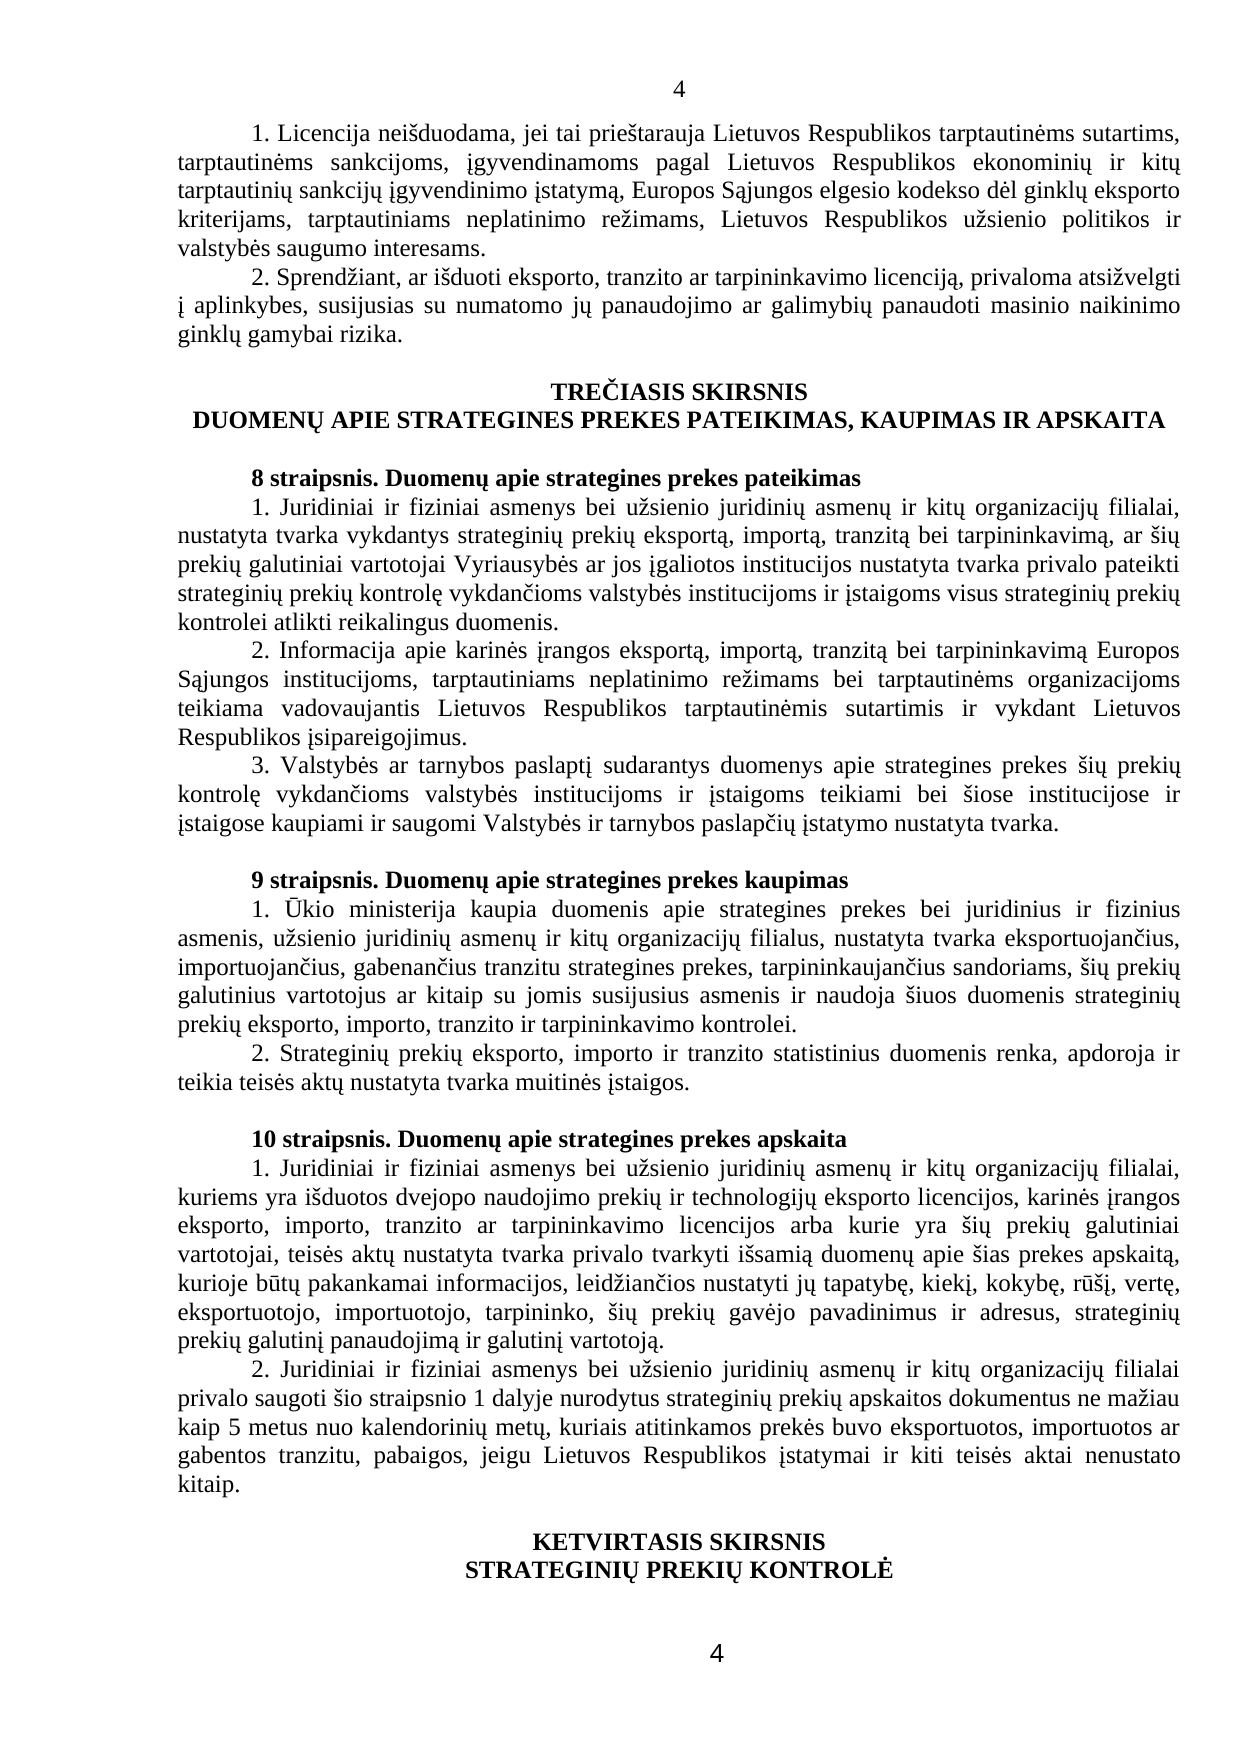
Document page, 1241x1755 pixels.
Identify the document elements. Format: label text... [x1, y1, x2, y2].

text TREČIASIS SKIRSNIS [177, 377, 1181, 406]
text 2. Juridiniai ir fiziniai asmenys bei užsienio juridinių asmenų ir kitų organizacijų filialai privalo saugoti šio straipsnio 1 dalyje nurodytus strateginių prekių apskaitos dokumentus ne mažiau kaip 5 metus nuo kalendorinių metų, kuriais atitinkamos prekės buvo eksportuotos, importuotos ar gabentos tranzitu, pabaigos, jeigu Lietuvos Respublikos įstatymai ir kiti teisės aktai nenustato kitaip. [177, 1354, 1181, 1498]
text 2. Strateginių prekių eksporto, importo ir tranzito statistinius duomenis renka, apdoroja ir teikia teisės aktų nustatyta tvarka muitinės įstaigos. [177, 1038, 1181, 1096]
text 1. Juridiniai ir fiziniai asmenys bei užsienio juridinių asmenų ir kitų organizacijų filialai, kuriems yra išduotos dvejopo naudojimo prekių ir technologijų eksporto licencijos, karinės įrangos eksporto, importo, tranzito ar tarpininkavimo licencijos arba kurie yra šių prekių galutiniai vartotojai, teisės aktų nustatyta tvarka privalo tvarkyti išsamią duomenų apie šias prekes apskaitą, kurioje būtų pakankamai informacijos, leidžiančios nustatyti jų tapatybę, kiekį, kokybę, rūšį, vertę, eksportuotojo, importuotojo, tarpininko, šių prekių gavėjo pavadinimus ir adresus, strateginių prekių galutinį panaudojimą ir galutinį vartotoją. [177, 1153, 1181, 1354]
text 10 straipsnis. Duomenų apie strategines prekes apskaita [177, 1124, 1181, 1153]
text 3. Valstybės ar tarnybos paslaptį sudarantys duomenys apie strategines prekes šių prekių kontrolę vykdančioms valstybės institucijoms ir įstaigoms teikiami bei šiose institucijose ir įstaigose kaupiami ir saugomi Valstybės ir tarnybos paslapčių įstatymo nustatyta tvarka. [177, 751, 1181, 837]
text 1. Juridiniai ir fiziniai asmenys bei užsienio juridinių asmenų ir kitų organizacijų filialai, nustatyta tvarka vykdantys strateginių prekių eksportą, importą, tranzitą bei tarpininkavimą, ar šių prekių galutiniai vartotojai Vyriausybės ar jos įgaliotos institucijos nustatyta tvarka privalo pateikti strateginių prekių kontrolę vykdančioms valstybės institucijoms ir įstaigoms visus strateginių prekių kontrolei atlikti reikalingus duomenis. [177, 492, 1181, 636]
text STRATEGINIŲ PREKIŲ KONTROLĖ [177, 1556, 1181, 1584]
text KETVIRTASIS SKIRSNIS [177, 1527, 1181, 1556]
text 2. Informacija apie karinės įrangos eksportą, importą, tranzitą bei tarpininkavimą Europos Sąjungos institucijoms, tarptautiniams neplatinimo režimams bei tarptautinėms organizacijoms teikiama vadovaujantis Lietuvos Respublikos tarptautinėmis sutartimis ir vykdant Lietuvos Respublikos įsipareigojimus. [177, 636, 1181, 751]
text 1. Licencija neišduodama, jei tai prieštarauja Lietuvos Respublikos tarptautinėms sutartims, tarptautinėms sankcijoms, įgyvendinamoms pagal Lietuvos Respublikos ekonominių ir kitų tarptautinių sankcijų įgyvendinimo įstatymą, Europos Sąjungos elgesio kodekso dėl ginklų eksporto kriterijams, tarptautiniams neplatinimo režimams, Lietuvos Respublikos užsienio politikos ir valstybės saugumo interesams. [177, 118, 1181, 262]
text DUOMENŲ APIE STRATEGINES PREKES PATEIKIMAS, KAUPIMAS IR APSKAITA [177, 406, 1181, 434]
text 8 straipsnis. Duomenų apie strategines prekes pateikimas [177, 463, 1181, 492]
text 9 straipsnis. Duomenų apie strategines prekes kaupimas [177, 866, 1181, 894]
text 1. Ūkio ministerija kaupia duomenis apie strategines prekes bei juridinius ir fizinius asmenis, užsienio juridinių asmenų ir kitų organizacijų filialus, nustatyta tvarka eksportuojančius, importuojančius, gabenančius tranzitu strategines prekes, tarpininkaujančius sandoriams, šių prekių galutinius vartotojus ar kitaip su jomis susijusius asmenis ir naudoja šiuos duomenis strateginių prekių eksporto, importo, tranzito ir tarpininkavimo kontrolei. [177, 894, 1181, 1038]
text 2. Sprendžiant, ar išduoti eksporto, tranzito ar tarpininkavimo licenciją, privaloma atsižvelgti į aplinkybes, susijusias su numatomo jų panaudojimo ar galimybių panaudoti masinio naikinimo ginklų gamybai rizika. [177, 262, 1181, 348]
